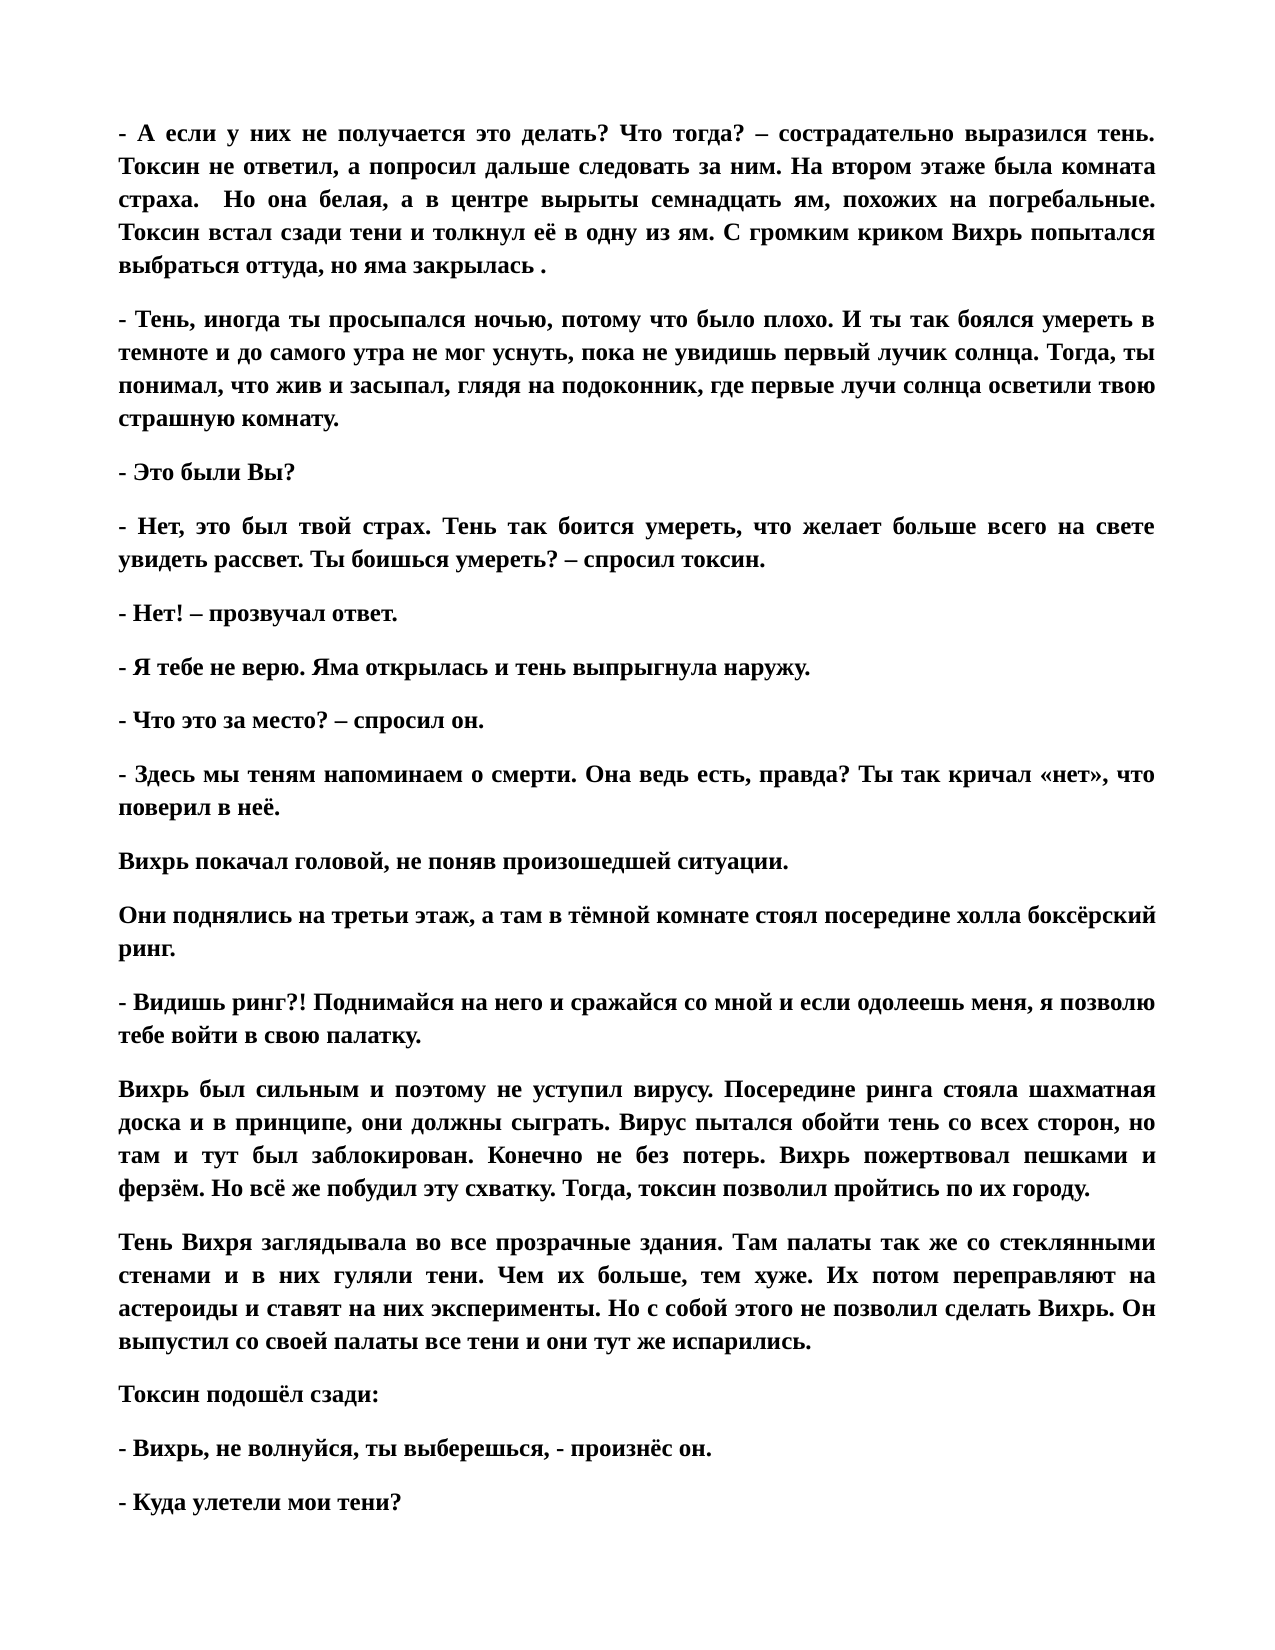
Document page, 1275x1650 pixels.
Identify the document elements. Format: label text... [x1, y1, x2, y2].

text - Я тебе не верю. Яма открылась и тень выпрыгнула наружу. [118, 652, 1157, 680]
text - А если у них не получается это делать? Что тогда? – сострадательно выразился тень. Токсин не ответил, а попросил дальше следовать за ним. На втором этаже была комната страха. Но она белая, а в центре вырыты семнадцать ям, похожих на погребальные. Токсин встал сзади тени и толкнул её в одну из ям. С громким криком Вихрь попытался выбраться оттуда, но яма закрылась . [118, 118, 1157, 279]
text - Здесь мы теням напоминаем о смерти. Она ведь есть, правда? Ты так кричал «нет», что поверил в неё. [118, 759, 1157, 821]
text - Нет, это был твой страх. Тень так боится умереть, что желает больше всего на свете увидеть рассвет. Ты боишься умереть? – спросил токсин. [118, 511, 1157, 573]
text Вихрь покачал головой, не поняв произошедшей ситуации. [118, 846, 1157, 875]
text - Куда улетели мои тени? [118, 1487, 1157, 1516]
text Тень Вихря заглядывала во все прозрачные здания. Там палаты так же со стеклянными стенами и в них гуляли тени. Чем их больше, тем хуже. Их потом переправляют на астероиды и ставят на них эксперименты. Но с собой этого не позволил сделать Вихрь. Он выпустил со своей палаты все тени и они тут же испарились. [118, 1227, 1157, 1354]
text Вихрь был сильным и поэтому не уступил вирусу. Посередине ринга стояла шахматная доска и в принципе, они должны сыграть. Вирус пытался обойти тень со всех сторон, но там и тут был заблокирован. Конечно не без потерь. Вихрь пожертвовал пешками и ферзём. Но всё же побудил эту схватку. Тогда, токсин позволил пройтись по их городу. [118, 1074, 1157, 1202]
text Они поднялись на третьи этаж, а там в тёмной комнате стоял посередине холла боксёрский ринг. [118, 900, 1157, 962]
text - Нет! – прозвучал ответ. [118, 598, 1157, 626]
text Токсин подошёл сзади: [118, 1379, 1157, 1408]
text - Что это за место? – спросил он. [118, 705, 1157, 734]
text - Видишь ринг?! Поднимайся на него и сражайся со мной и если одолеешь меня, я позволю тебе войти в свою палатку. [118, 987, 1157, 1049]
text - Тень, иногда ты просыпался ночью, потому что было плохо. И ты так боялся умереть в темноте и до самого утра не мог уснуть, пока не увидишь первый лучик солнца. Тогда, ты понимал, что жив и засыпал, глядя на подоконник, где первые лучи солнца осветили твою страшную комнату. [118, 304, 1157, 432]
text - Это были Вы? [118, 457, 1157, 486]
text - Вихрь, не волнуйся, ты выберешься, - произнёс он. [118, 1433, 1157, 1462]
